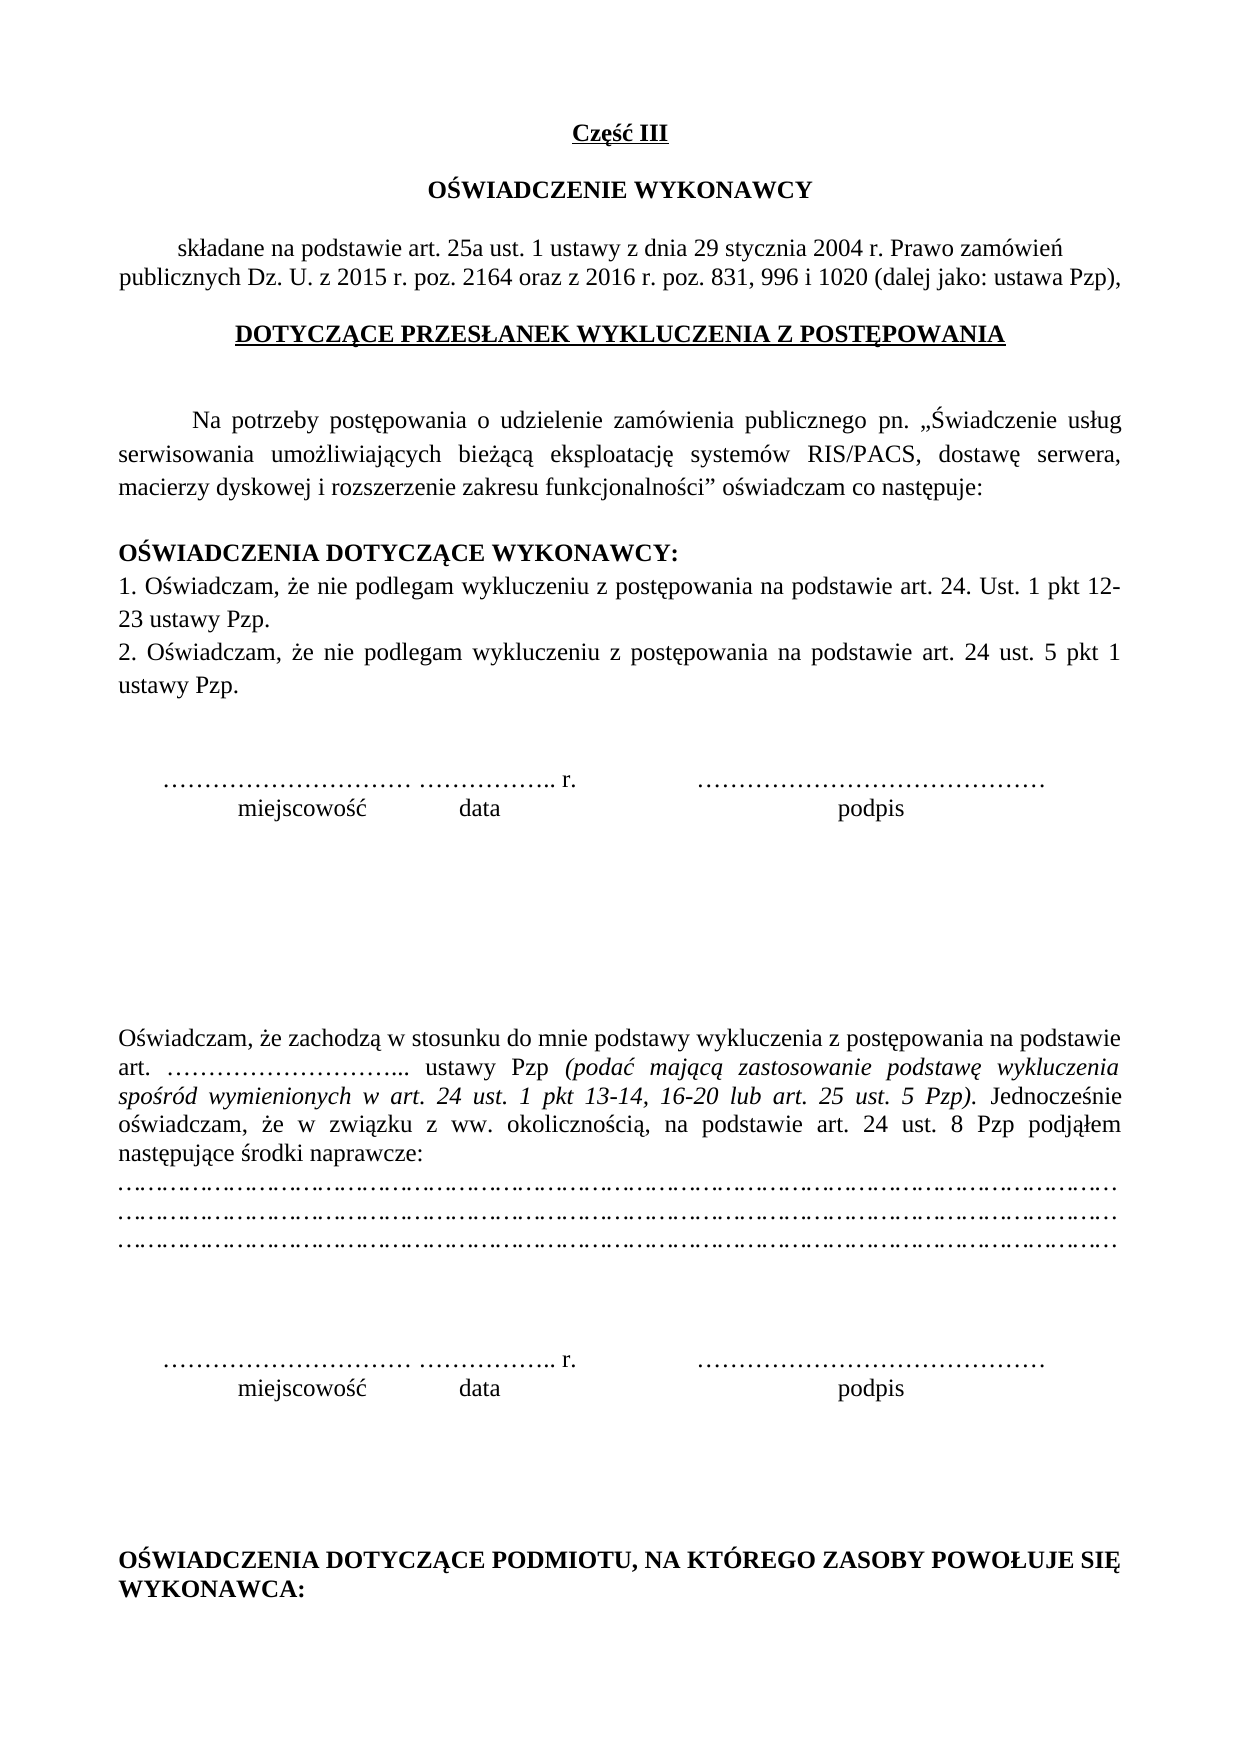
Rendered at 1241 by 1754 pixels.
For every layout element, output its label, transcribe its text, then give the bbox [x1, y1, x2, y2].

text ……………………………………………………………………………………………………………………… [118, 1167, 1122, 1196]
text Na potrzeby postępowania o udzielenie zamówienia publicznego pn. „Świadczenie usług serwisowania umożliwiających bieżącą eksploatację systemów RIS/PACS, dostawę serwera, macierzy dyskowej i rozszerzenie zakresu funkcjonalności” oświadczam co następuje: [118, 406, 1122, 500]
text Oświadczam, że zachodzą w stosunku do mnie podstawy wykluczenia z postępowania na podstawie art. ………………………... ustawy Pzp (podać mającą zastosowanie podstawę wykluczenia spośród wymienionych w art. 24 ust. 1 pkt 13-14, 16-20 lub art. 25 ust. 5 Pzp). Jednocześnie oświadczam, że w związku z ww. okolicznością, na podstawie art. 24 ust. 8 Pzp podjąłem następujące środki naprawcze: [118, 1023, 1122, 1167]
text OŚWIADCZENIA DOTYCZĄCE WYKONAWCY: [118, 538, 1122, 566]
text 2. Oświadczam, że nie podlegam wykluczeniu z postępowania na podstawie art. 24 ust. 5 pkt 1 ustawy Pzp. [118, 637, 1122, 698]
text 1. Oświadczam, że nie podlegam wykluczeniu z postępowania na podstawie art. 24. Ust. 1 pkt 12-23 ustawy Pzp. [118, 571, 1122, 632]
text ……………………………………………………………………………………………………………………… [118, 1224, 1122, 1253]
text Część III [118, 118, 1122, 147]
text OŚWIADCZENIE WYKONAWCY [118, 176, 1122, 204]
text OŚWIADCZENIA DOTYCZĄCE PODMIOTU, NA KTÓREGO ZASOBY POWOŁUJE SIĘ WYKONAWCA: [118, 1545, 1122, 1603]
text DOTYCZĄCE PRZESŁANEK WYKLUCZENIA Z POSTĘPOWANIA [118, 319, 1122, 348]
text składane na podstawie art. 25a ust. 1 ustawy z dnia 29 stycznia 2004 r. Prawo zamówień publicznych Dz. U. z 2015 r. poz. 2164 oraz z 2016 r. poz. 831, 996 i 1020 (dalej jako: ustawa Pzp), [118, 233, 1122, 291]
text ……………………………………………………………………………………………………………………… [118, 1196, 1122, 1224]
